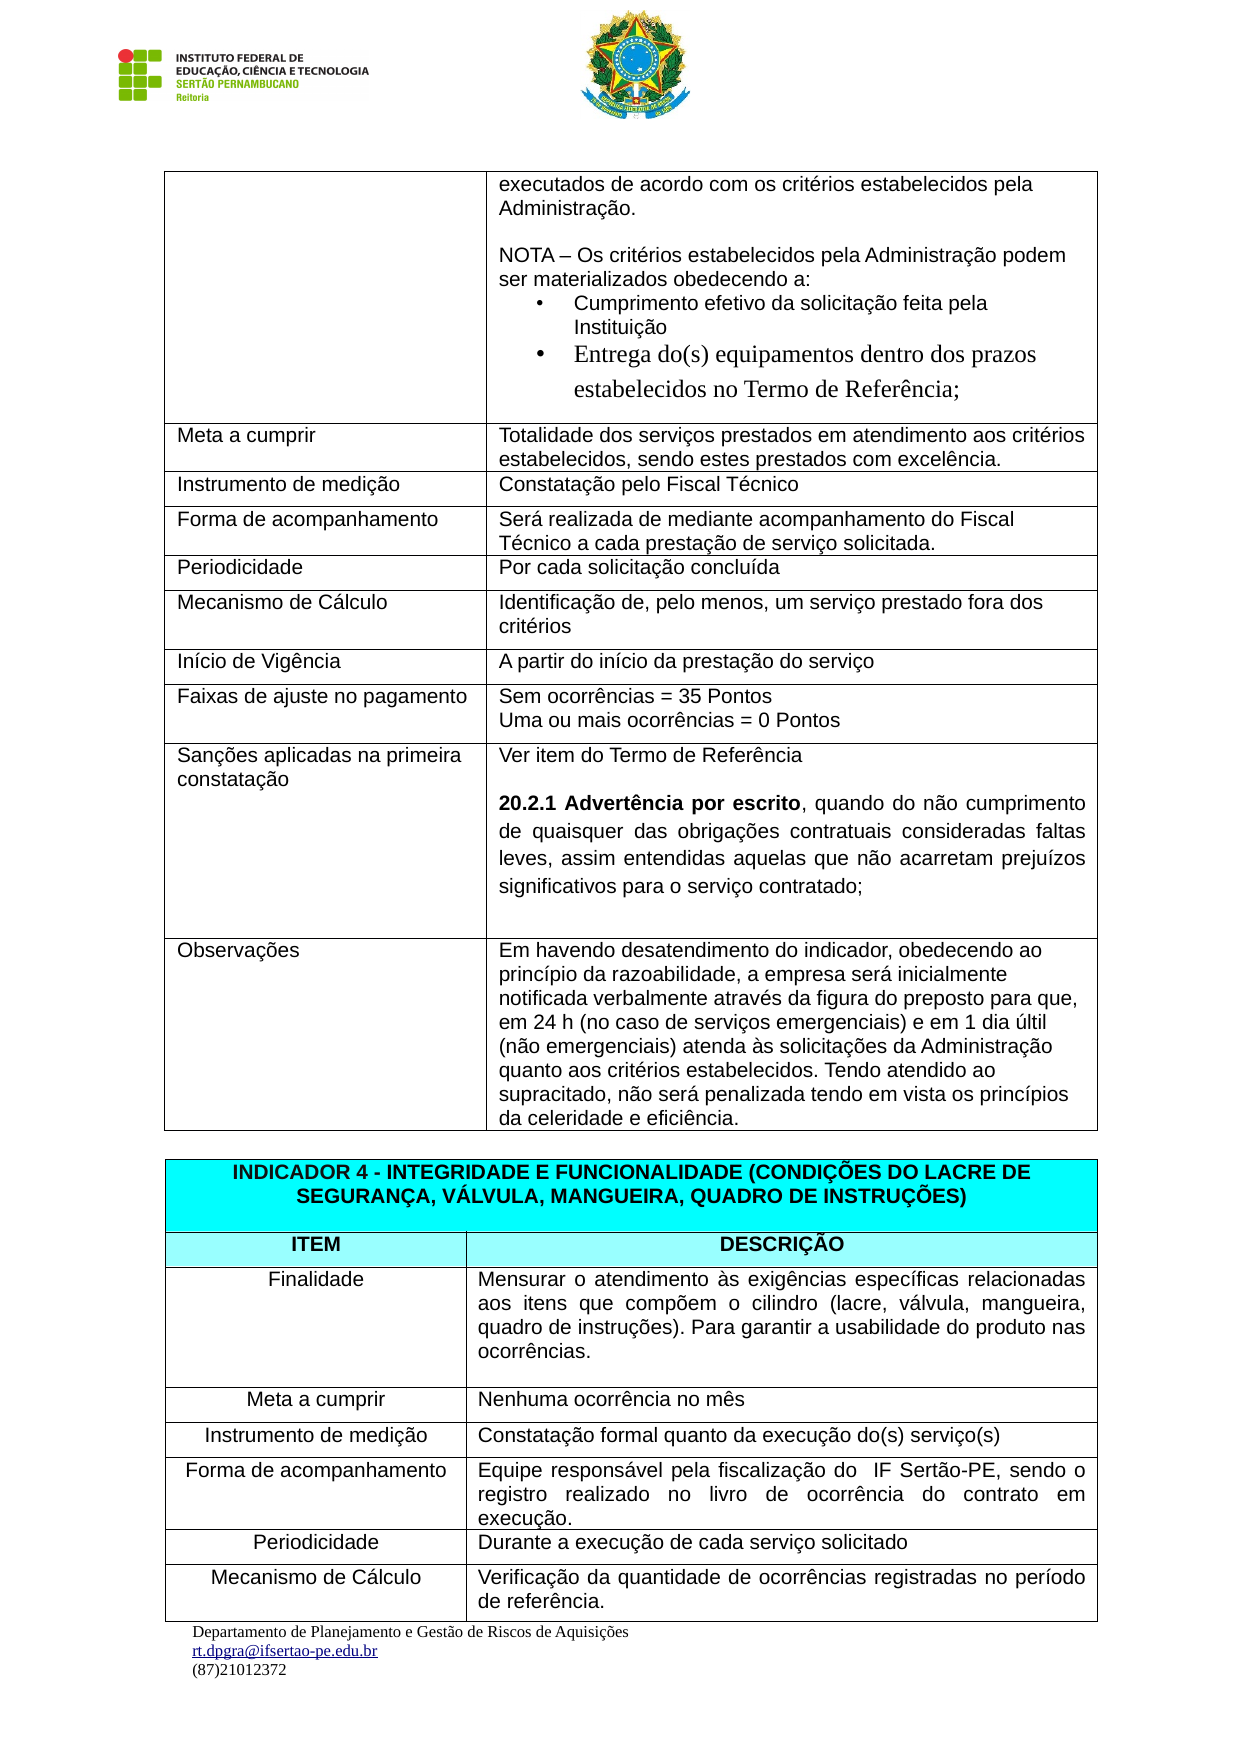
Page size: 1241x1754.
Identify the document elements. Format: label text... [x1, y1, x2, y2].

table_cell Em havendo desatendimento do indicador, obedecendo ao princípio da razoabilidade, a empresa será inicialmente notificada verbalmente através da figura do preposto para que, em 24 h (no caso de serviços emergenciais) e em 1 dia últil (não emergenciais) atenda às solicitações da Administração quanto aos critérios estabelecidos. Tendo atendido ao supracitado, não será penalizada tendo em vista os princípios da celeridade e eficiência. [487, 939, 1097, 1130]
table_cell Periodicidade [165, 556, 486, 590]
table_cell Periodicidade [166, 1530, 466, 1564]
table_cell Equipe responsável pela fiscalização do IF Sertão-PE, sendo o registro realizado no livro de ocorrência do contrato em execução. [467, 1458, 1097, 1529]
table_cell Identificação de, pelo menos, um serviço prestado fora dos critérios [487, 591, 1097, 649]
table_cell Sem ocorrências = 35 Pontos Uma ou mais ocorrências = 0 Pontos [487, 685, 1097, 743]
table_cell Instrumento de medição [166, 1423, 466, 1457]
table_cell Instrumento de medição [165, 472, 486, 506]
table_header INDICADOR 4 - INTEGRIDADE E FUNCIONALIDADE (CONDIÇÕES DO LACRE DE SEGURANÇA, VÁLVULA, MANGUEIRA, QUADRO DE INSTRUÇÕES) [166, 1160, 1097, 1231]
table_cell Faixas de ajuste no pagamento [165, 685, 486, 743]
table_cell Totalidade dos serviços prestados em atendimento aos critérios estabelecidos, sendo estes prestados com excelência. [487, 424, 1097, 471]
table_cell Forma de acompanhamento [166, 1458, 466, 1529]
table_cell Mecanismo de Cálculo [166, 1565, 466, 1621]
table_cell Observações [165, 939, 486, 1130]
table_cell Forma de acompanhamento [165, 507, 486, 555]
table_cell Mecanismo de Cálculo [165, 591, 486, 649]
table_cell Constatação pelo Fiscal Técnico [487, 472, 1097, 506]
table_cell Durante a execução de cada serviço solicitado [467, 1530, 1097, 1564]
table_cell Sanções aplicadas na primeira constatação [165, 744, 486, 938]
table_cell Início de Vigência [165, 650, 486, 684]
table_cell Constatação formal quanto da execução do(s) serviço(s) [467, 1423, 1097, 1457]
table_cell Meta a cumprir [165, 424, 486, 471]
table_cell Ver item do Termo de Referência 20.2.1 Advertência por escrito, quando do não cumprimento de quaisquer das obrigações contratuais consideradas faltas leves, assim entendidas aquelas que não acarretam prejuízos significativos para o serviço contratado; [487, 744, 1097, 938]
table_cell executados de acordo com os critérios estabelecidos pela Administração. NOTA – Os critérios estabelecidos pela Administração podem ser materializados obedecendo a: Cumprimento efetivo da solicitação feita pela Instituição Entrega do(s) equipamentos dentro dos prazos estabelecidos no Termo de Referência; [487, 172, 1097, 423]
table_cell A partir do início da prestação do serviço [487, 650, 1097, 684]
table_cell Mensurar o atendimento às exigências específicas relacionadas aos itens que compõem o cilindro (lacre, válvula, mangueira, quadro de instruções). Para garantir a usabilidade do produto nas ocorrências. [467, 1268, 1097, 1387]
table_cell DESCRIÇÃO [467, 1233, 1097, 1266]
table_cell [165, 172, 486, 423]
table_cell ITEM [166, 1233, 466, 1266]
table_cell Por cada solicitação concluída [487, 556, 1097, 590]
table_cell Verificação da quantidade de ocorrências registradas no período de referência. [467, 1565, 1097, 1621]
table_cell Meta a cumprir [166, 1388, 466, 1422]
table_cell Será realizada de mediante acompanhamento do Fiscal Técnico a cada prestação de serviço solicitada. [487, 507, 1097, 555]
table_cell Finalidade [166, 1268, 466, 1387]
table_cell Nenhuma ocorrência no mês [467, 1388, 1097, 1422]
